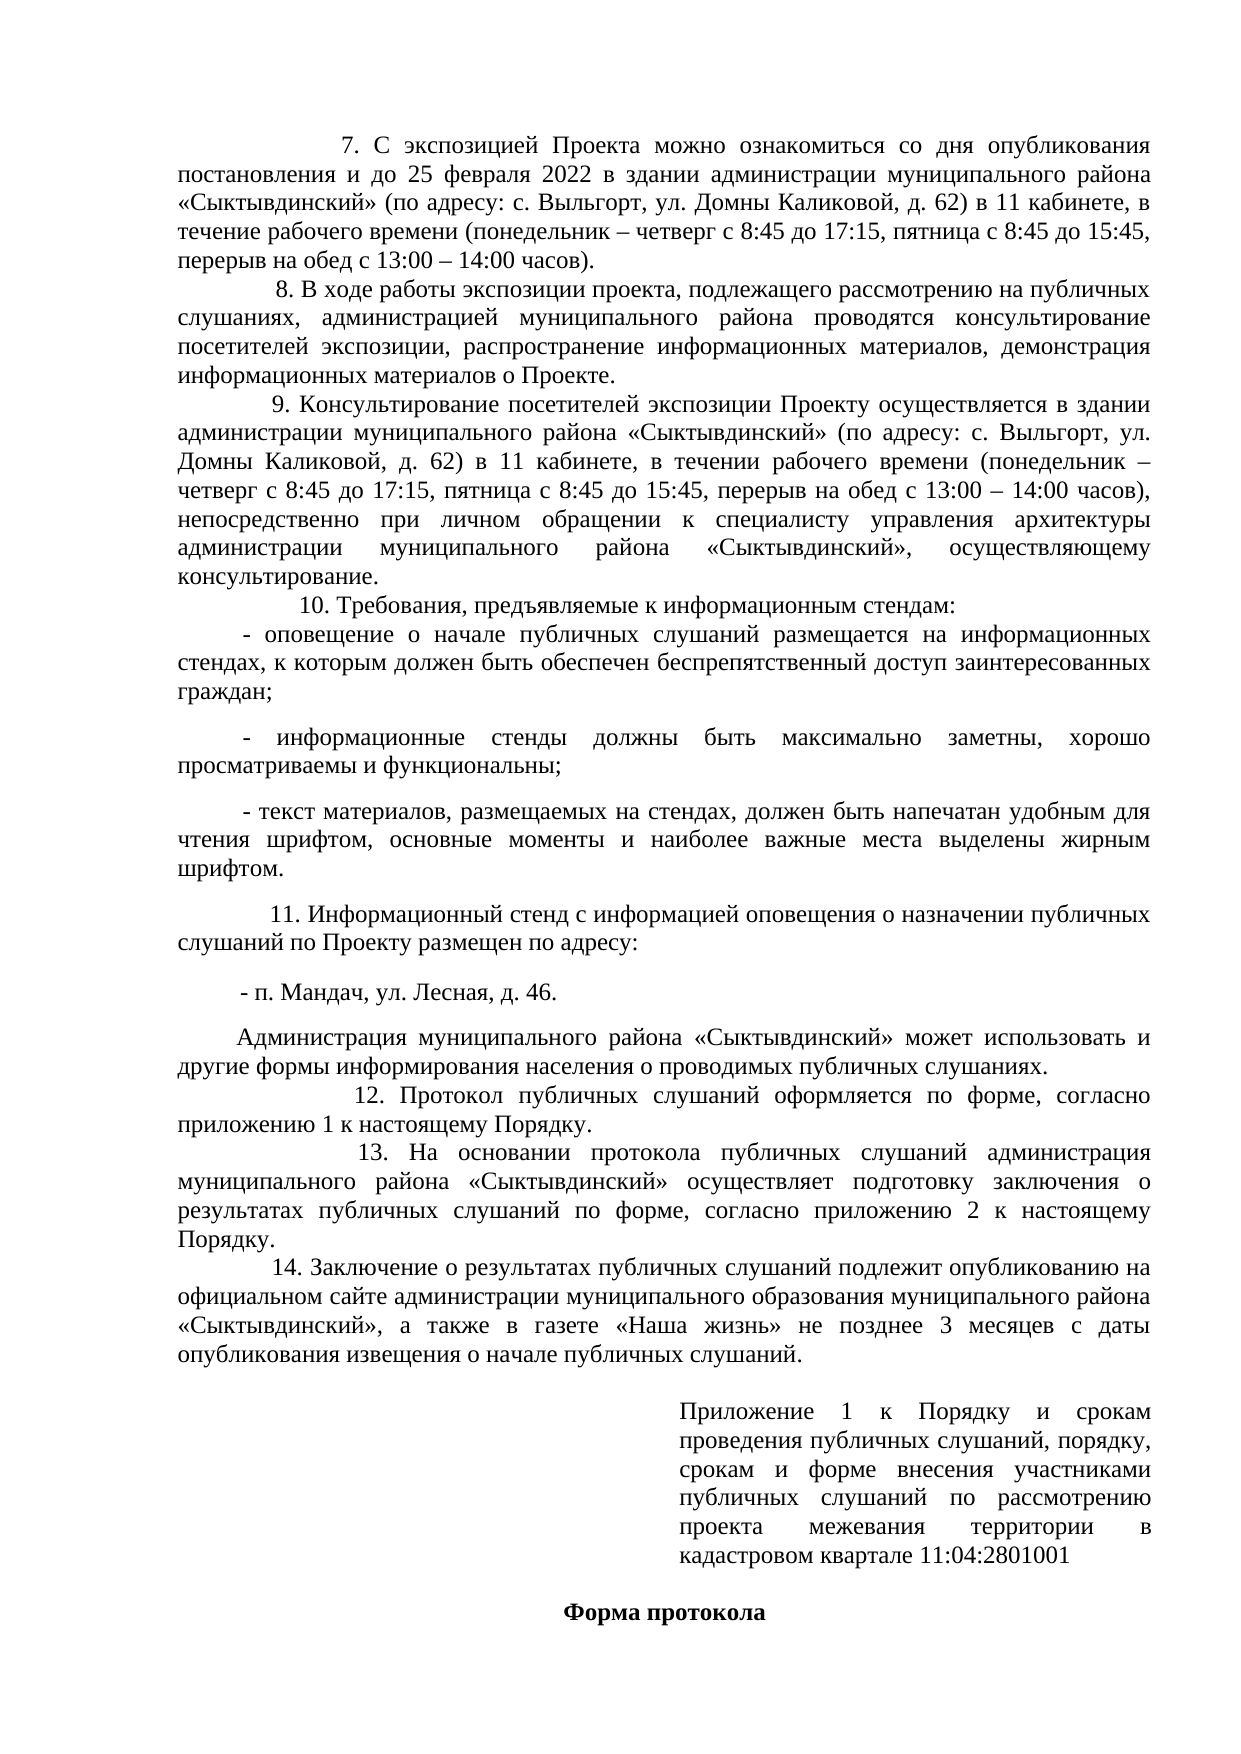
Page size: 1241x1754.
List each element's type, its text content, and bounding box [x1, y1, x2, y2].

text - текст материалов, размещаемых на стендах, должен быть напечатан удобным для чтения шрифтом, основные моменты и наиболее важные места выделены жирным шрифтом. [177, 796, 1152, 882]
text 14. Заключение о результатах публичных слушаний подлежит опубликованию на официальном сайте администрации муниципального образования муниципального района «Сыктывдинский», а также в газете «Наша жизнь» не позднее 3 месяцев с даты опубликования извещения о начале публичных слушаний. [177, 1252, 1152, 1367]
text - оповещение о начале публичных слушаний размещается на информационных стендах, к которым должен быть обеспечен беспрепятственный доступ заинтересованных граждан; [177, 619, 1152, 705]
text 8. В ходе работы экспозиции проекта, подлежащего рассмотрению на публичных слушаниях, администрацией муниципального района проводятся консультирование посетителей экспозиции, распространение информационных материалов, демонстрация информационных материалов о Проекте. [177, 274, 1152, 389]
text Администрация муниципального района «Сыктывдинский» может использовать и другие формы информирования населения о проводимых публичных слушаниях. [177, 1022, 1152, 1080]
text 11. Информационный стенд с информацией оповещения о назначении публичных слушаний по Проекту размещен по адресу: [177, 899, 1152, 956]
text 12. Протокол публичных слушаний оформляется по форме, согласно приложению 1 к настоящему Порядку. [177, 1080, 1152, 1137]
text 7. С экспозицией Проекта можно ознакомиться со дня опубликования постановления и до 25 февраля 2022 в здании администрации муниципального района «Сыктывдинский» (по адресу: с. Выльгорт, ул. Домны Каликовой, д. 62) в 11 кабинете, в течение рабочего времени (понедельник – четверг с 8:45 до 17:15, пятница с 8:45 до 15:45, перерыв на обед с 13:00 – 14:00 часов). [177, 130, 1152, 274]
text - информационные стенды должны быть максимально заметны, хорошо просматриваемы и функциональны; [177, 722, 1152, 779]
text 10. Требования, предъявляемые к информационным стендам: [177, 590, 1152, 619]
text Приложение 1 к Порядку и срокам проведения публичных слушаний, порядку, срокам и форме внесения участниками публичных слушаний по рассмотрению проекта межевания территории в кадастровом квартале 11:04:2801001 [679, 1396, 1152, 1569]
text 13. На основании протокола публичных слушаний администрация муниципального района «Сыктывдинский» осуществляет подготовку заключения о результатах публичных слушаний по форме, согласно приложению 2 к настоящему Порядку. [177, 1137, 1152, 1252]
text Форма протокола [177, 1597, 1152, 1626]
text - п. Мандач, ул. Лесная, д. 46. [177, 977, 1152, 1006]
text 9. Консультирование посетителей экспозиции Проекту осуществляется в здании администрации муниципального района «Сыктывдинский» (по адресу: с. Выльгорт, ул. Домны Каликовой, д. 62) в 11 кабинете, в течении рабочего времени (понедельник – четверг с 8:45 до 17:15, пятница с 8:45 до 15:45, перерыв на обед с 13:00 – 14:00 часов), непосредственно при личном обращении к специалисту управления архитектуры администрации муниципального района «Сыктывдинский», осуществляющему консультирование. [177, 389, 1152, 590]
